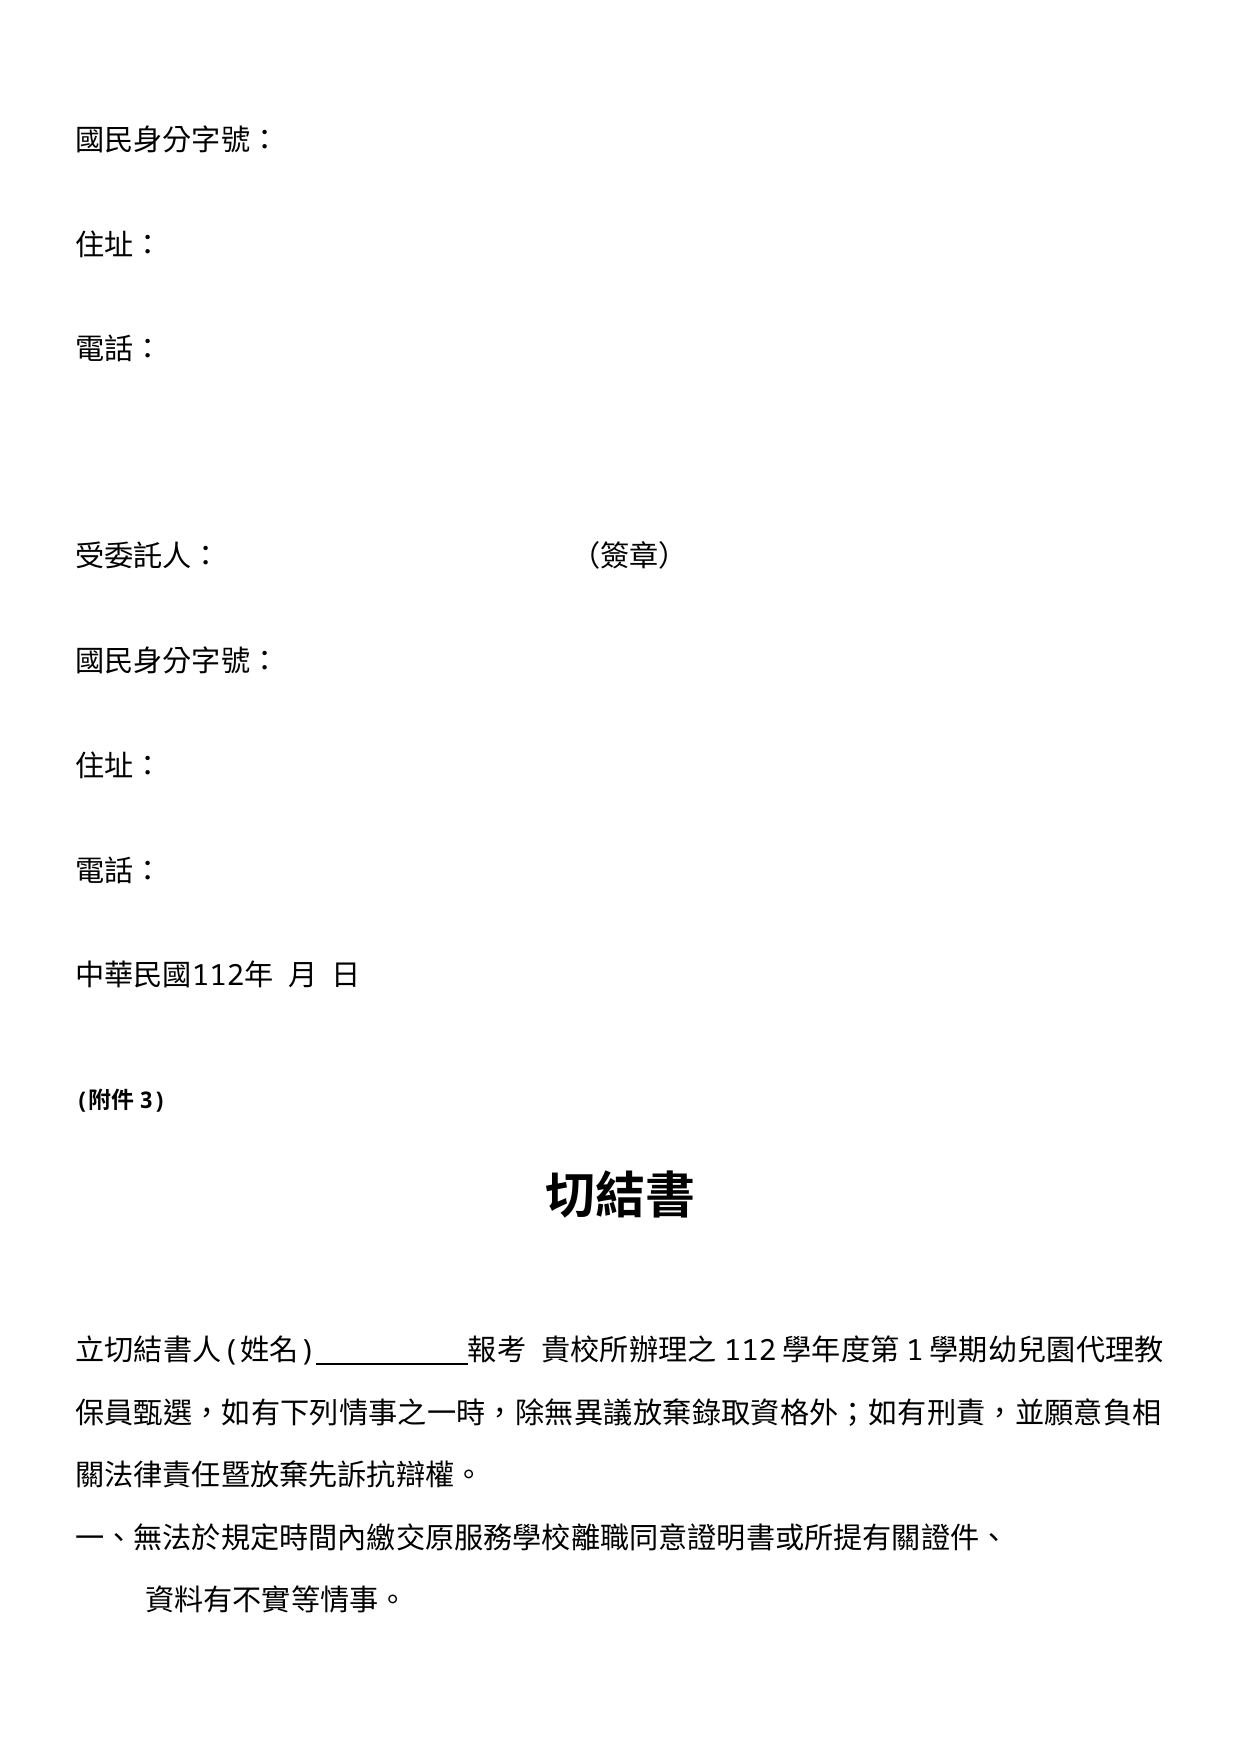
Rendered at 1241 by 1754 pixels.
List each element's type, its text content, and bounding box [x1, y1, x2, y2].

text 中華民國112年 月 日 [75, 931, 1165, 994]
text 國民身分字號： [75, 617, 1165, 679]
text 電話： [75, 827, 1165, 889]
text 住址： [75, 201, 1165, 263]
text 資料有不實等情事。 [75, 1556, 1165, 1619]
text 切結書 [75, 1119, 1165, 1244]
text (附件3) [75, 1056, 1165, 1119]
text 一、無法於規定時間內繳交原服務學校離職同意證明書或所提有關證件、 [75, 1494, 1165, 1556]
text 國民身分字號： [75, 96, 1165, 158]
text 受委託人： （簽章） [75, 512, 1165, 575]
text 立切結書人(姓名) 報考 貴校所辦理之112學年度第1學期幼兒園代理教保員甄選，如有下列情事之一時，除無異議放棄錄取資格外；如有刑責，並願意負相關法律責任暨放棄先訴抗辯權。 [75, 1306, 1165, 1494]
text 電話： [75, 305, 1165, 368]
text 住址： [75, 722, 1165, 784]
